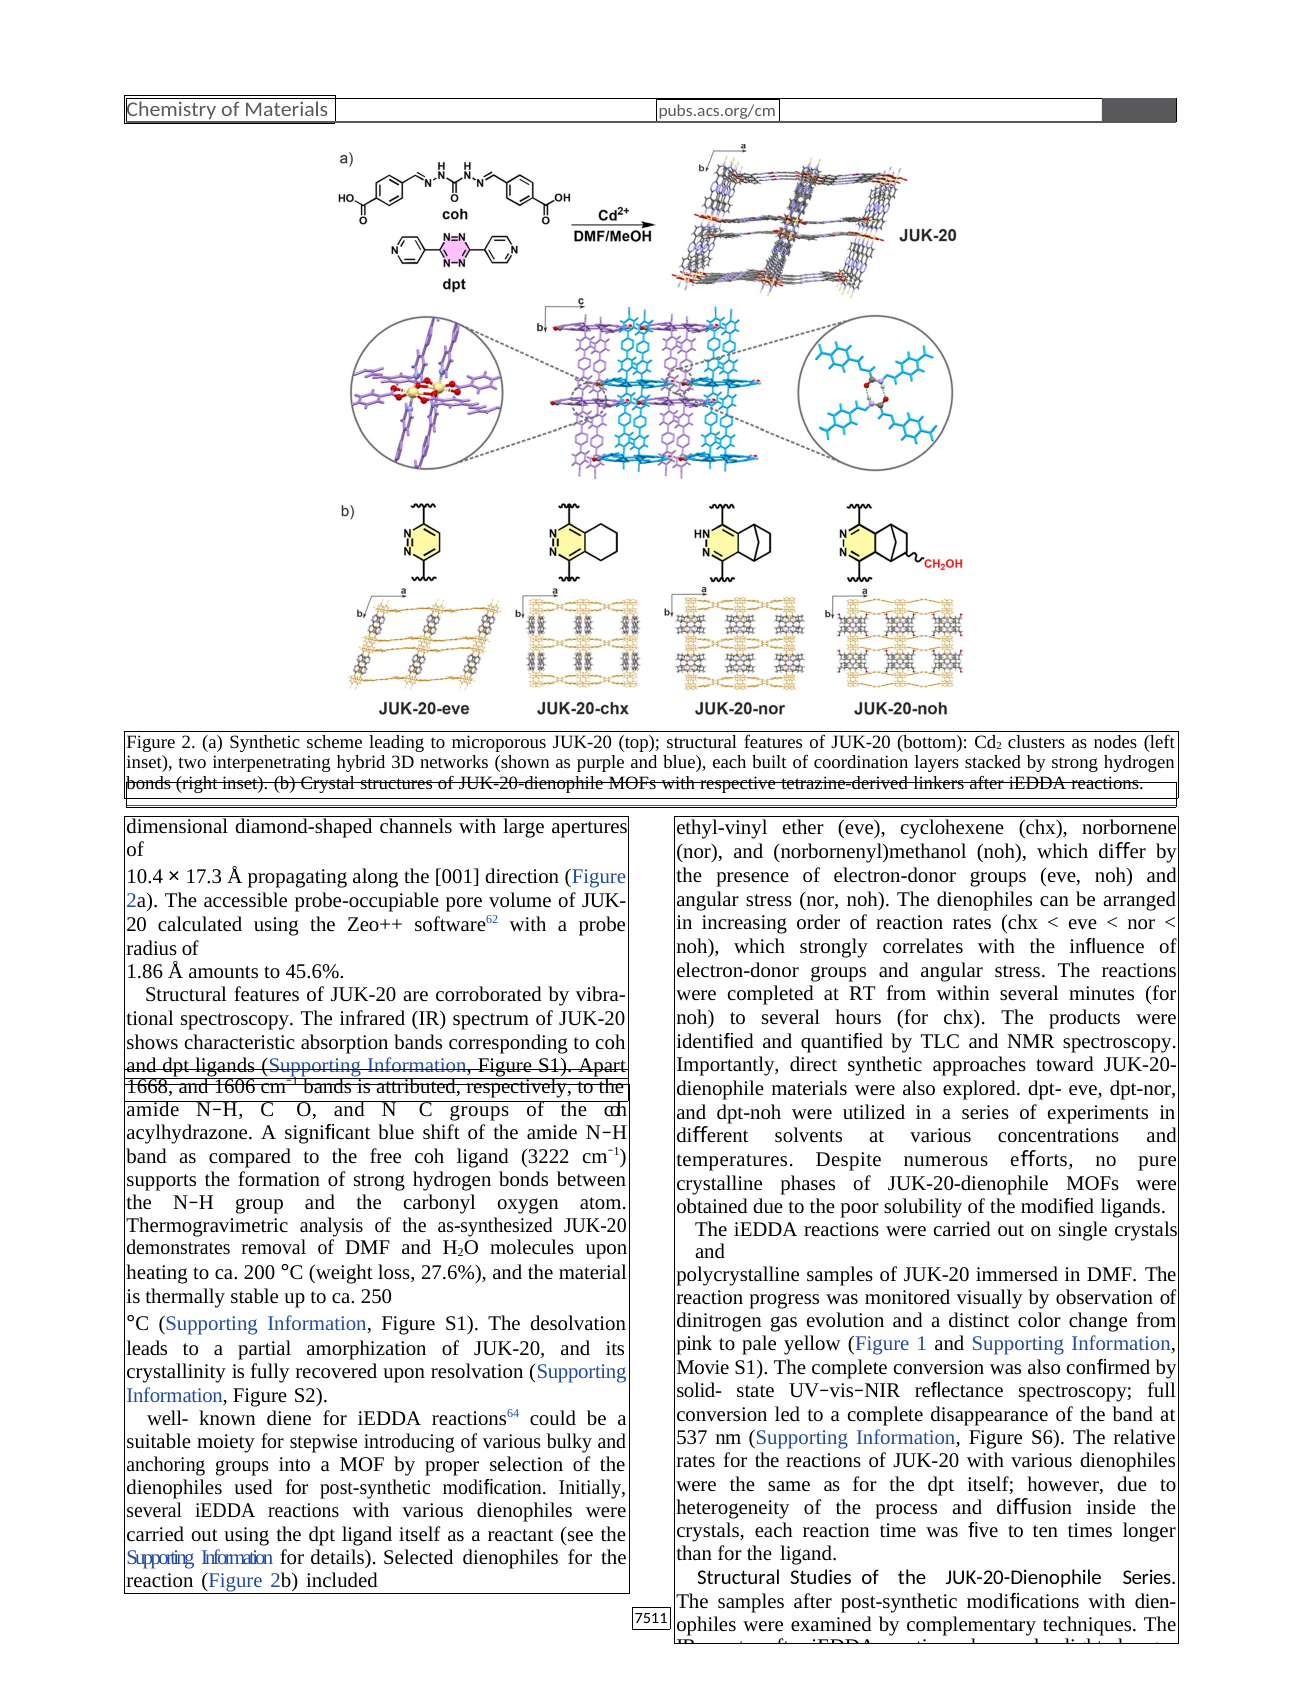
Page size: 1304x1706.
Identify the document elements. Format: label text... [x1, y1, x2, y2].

text dimensional diamond-shaped channels with large apertures of [126, 817, 628, 861]
text °C (Supporting Information, Figure S1). The desolvation leads to a partial amorphization of JUK-20, and its crystallinity is fully recovered upon resolvation (Supporting Information, Figure S2). [126, 1308, 626, 1407]
text 10.4 × 17.3 Å propagating along the [001] direction (Figure 2a). The accessible probe-occupiable pore volume of JUK-20 calculated using the Zeo++ software62 with a probe radius of [126, 861, 626, 960]
text Figure 2. (a) Synthetic scheme leading to microporous JUK-20 (top); structural features of JUK-20 (bottom): Cd2 clusters as nodes (left inset), two interpenetrating hybrid 3D networks (shown as purple and blue), each built of coordination layers stacked by strong hydrogen bonds (right inset). (b) Crystal structures of JUK-20-dienophile MOFs with respective tetrazine-derived linkers after iEDDA reactions. [127, 783, 1176, 794]
text polycrystalline samples of JUK-20 immersed in DMF. The reaction progress was monitored visually by observation of dinitrogen gas evolution and a distinct color change from pink to pale yellow (Figure 1 and Supporting Information, Movie S1). The complete conversion was also conﬁrmed by solid- state UV−vis−NIR reﬂectance spectroscopy; full conversion led to a complete disappearance of the band at 537 nm (Supporting Information, Figure S6). The relative rates for the reactions of JUK-20 with various dienophiles were the same as for the dpt itself; however, due to heterogeneity of the process and diﬀusion inside the crystals, each reaction time was ﬁve to ten times longer than for the ligand. [676, 1263, 1176, 1565]
text ethyl-vinyl ether (eve), cyclohexene (chx), norbornene (nor), and (norbornenyl)methanol (noh), which diﬀer by the presence of electron-donor groups (eve, noh) and angular stress (nor, noh). The dienophiles can be arranged in increasing order of reaction rates (chx < eve < nor < noh), which strongly correlates with the inﬂuence of electron-donor groups and angular stress. The reactions were completed at RT from within several minutes (for noh) to several hours (for chx). The products were identiﬁed and quantiﬁed by TLC and NMR spectroscopy. Importantly, direct synthetic approaches toward JUK-20-dienophile materials were also explored. dpt- eve, dpt-nor, and dpt-noh were utilized in a series of experiments in diﬀerent solvents at various concentrations and temperatures. Despite numerous eﬀorts, no pure crystalline phases of JUK-20-dienophile MOFs were obtained due to the poor solubility of the modiﬁed ligands. [676, 817, 1177, 1218]
text 1.86 Å amounts to 45.6%. [126, 960, 628, 983]
text 1668, and 1606 cm−1 bands is attributed, respectively, to the [126, 1085, 492, 1097]
text 1668, and 1606 cm−1 bands is attributed, respectively, to the [493, 1085, 628, 1098]
text The iEDDA reactions were carried out on single crystals and [695, 1218, 1178, 1263]
picture [338, 144, 964, 715]
text amide N−H, CO, and NC groups of the coh acylhydrazone. A signiﬁcant blue shift of the amide N−H band as compared to the free coh ligand (3222 cm−1) supports the formation of strong hydrogen bonds between the N−H group and the carbonyl oxygen atom. Thermogravimetric analysis of the as-synthesized JUK-20 demonstrates removal of DMF and H2O molecules upon heating to ca. 200 °C (weight loss, 27.6%), and the material is thermally stable up to ca. 250 [126, 1097, 627, 1308]
text Structural features of JUK-20 are corroborated by vibra- tional spectroscopy. The infrared (IR) spectrum of JUK-20 shows characteristic absorption bands corresponding to coh and dpt ligands (Supporting Information, Figure S1). Apart from symmetric and asymmetric vibrations of carboxylates (1394 and 1535 cm−1, respectively), the presence of 3463, [126, 983, 626, 1069]
text pubs.acs.org/cm [658, 100, 779, 121]
text 7511 [634, 1608, 670, 1627]
text 1668, and 1606 cm−1 bands is attributed, respectively, to the [126, 1073, 628, 1084]
text Structural Studies of the JUK-20-Dienophile Series. The samples after post-synthetic modiﬁcations with dien- ophiles were examined by complementary techniques. The IR spectra after iEDDA reactions show only slight changes in the [676, 1566, 1176, 1643]
text Figure 2. (a) Synthetic scheme leading to microporous JUK-20 (top); structural features of JUK-20 (bottom): Cd2 clusters as nodes (left inset), two interpenetrating hybrid 3D networks (shown as purple and blue), each built of coordination layers stacked by strong hydrogen bonds (right inset). (b) Crystal structures of JUK-20-dienophile MOFs with respective tetrazine-derived linkers after iEDDA reactions. [126, 732, 1176, 782]
text Chemistry of Materials [127, 99, 335, 121]
text Systematic iEDDA Approach to JUK-20-Dienophile MOFs. We hypothesized that the 1,2,4,5-tetrazine as a well- known diene for iEDDA reactions64 could be a suitable moiety for stepwise introducing of various bulky and anchoring groups into a MOF by proper selection of the dienophiles used for post-synthetic modiﬁcation. Initially, several iEDDA reactions with various dienophiles were carried out using the dpt ligand itself as a reactant (see the Supporting Information for details). Selected dienophiles for the reaction (Figure 2b) included [126, 1407, 626, 1593]
